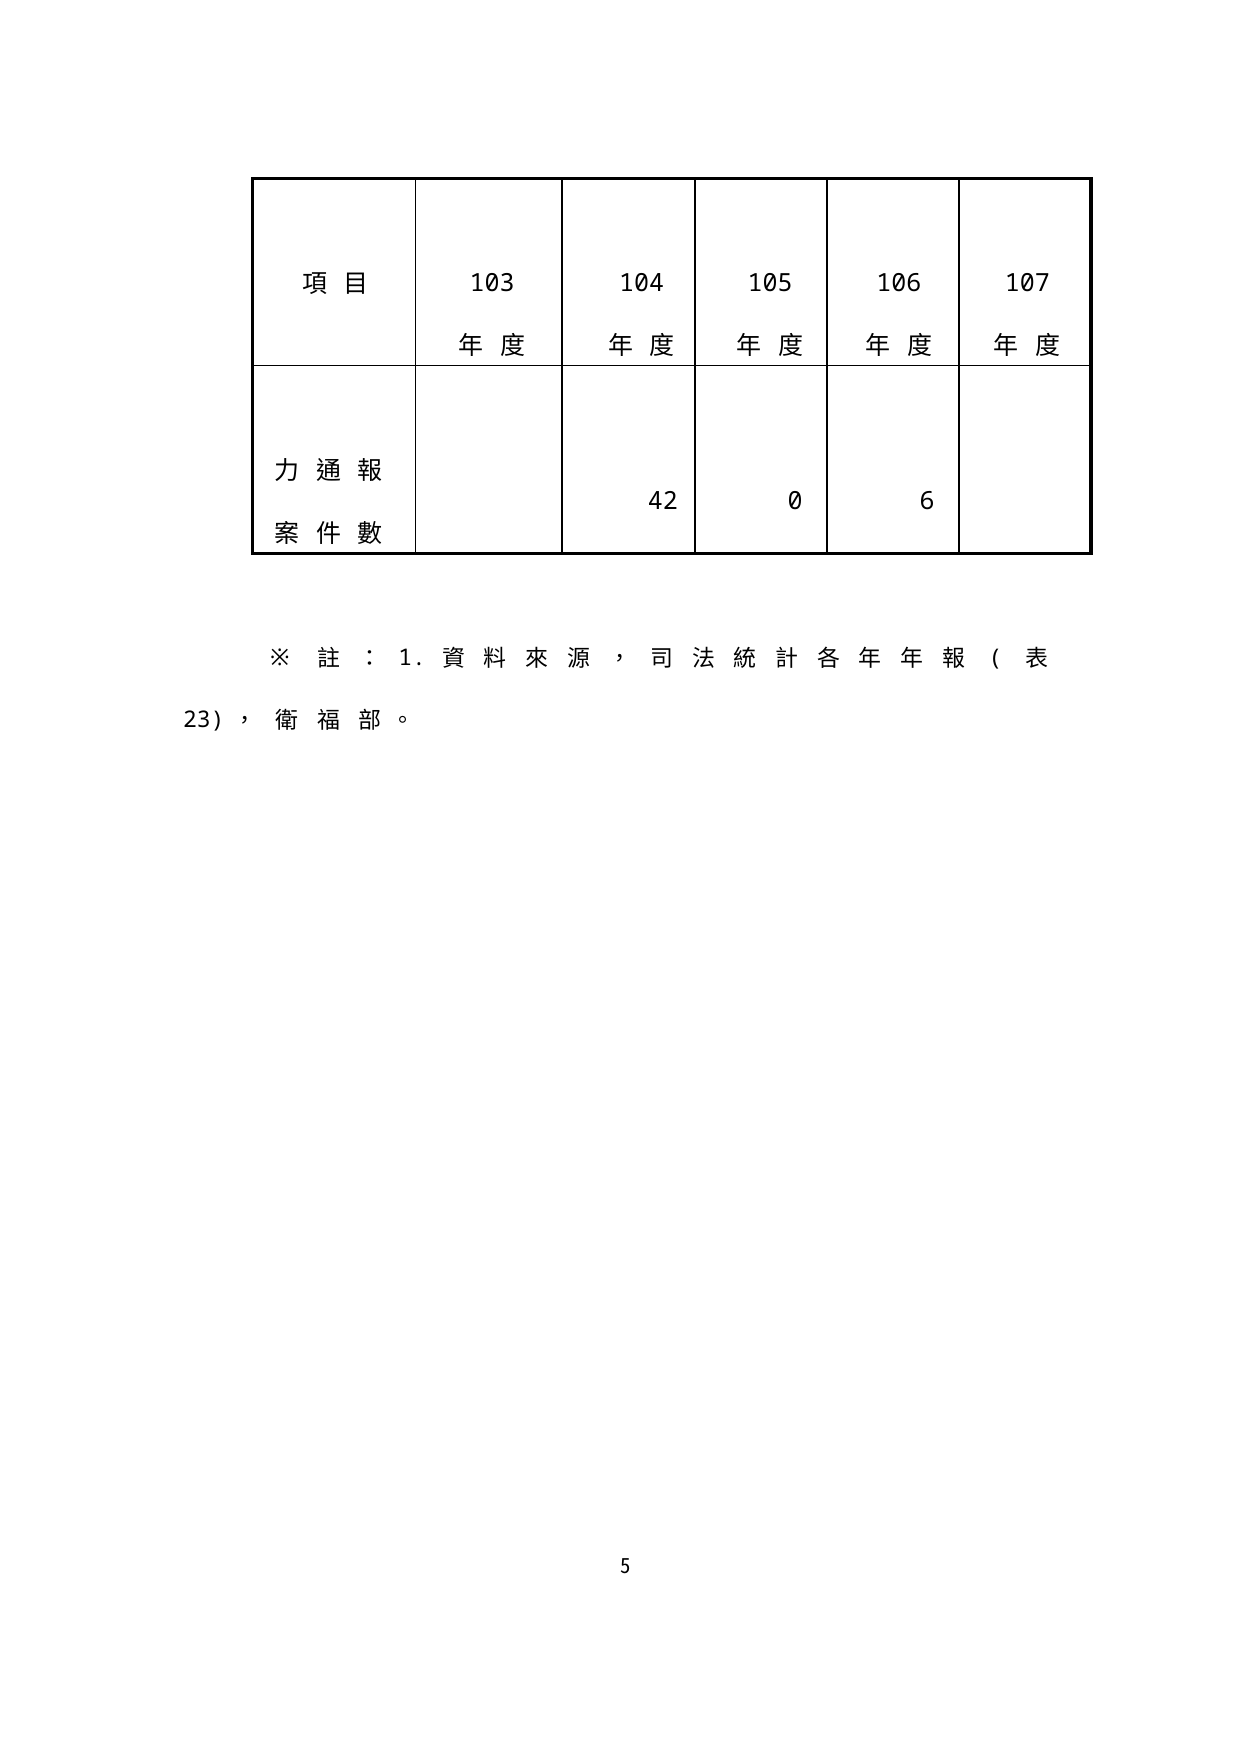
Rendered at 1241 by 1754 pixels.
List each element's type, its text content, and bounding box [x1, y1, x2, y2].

table_header 項目 [254, 180, 415, 365]
table_cell 42 [563, 366, 694, 552]
table_header 106年度 [828, 180, 958, 365]
table_header 104年度 [563, 180, 694, 365]
table_cell 0 [696, 366, 826, 552]
table_cell 力通報案件數 [254, 366, 415, 552]
table_header 103年度 [416, 180, 561, 365]
text ※註：1.資料來源，司法統計各年年報(表23)，衛福部。 [183, 615, 1058, 740]
table_cell [416, 366, 561, 552]
table_cell [960, 366, 1089, 552]
table_header 107年度 [960, 180, 1089, 365]
table_cell 6 [828, 366, 958, 552]
table_header 105年度 [696, 180, 826, 365]
